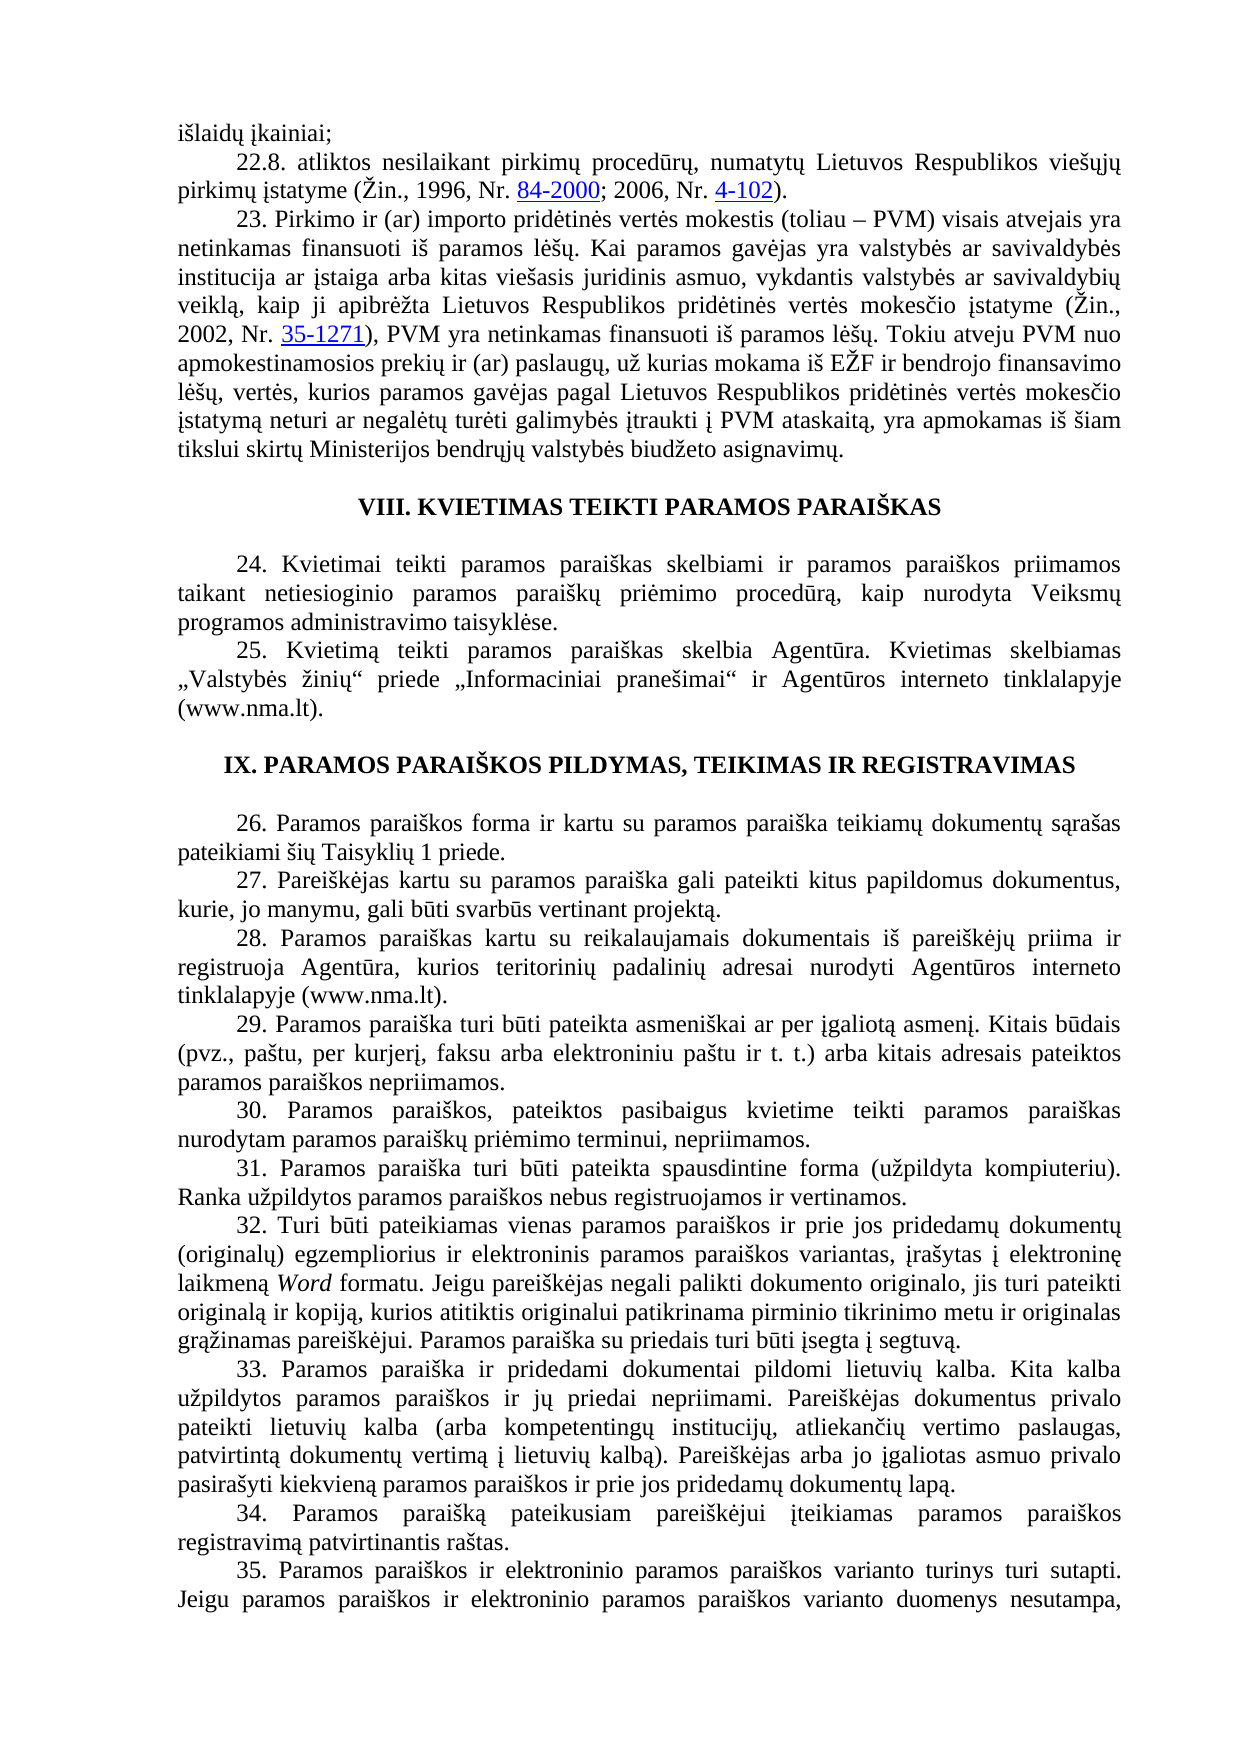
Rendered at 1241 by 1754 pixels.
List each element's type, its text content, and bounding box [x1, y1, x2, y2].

text 27. Pareiškėjas kartu su paramos paraiška gali pateikti kitus papildomus dokumentus, kurie, jo manymu, gali būti svarbūs vertinant projektą. [177, 866, 1122, 923]
text 31. Paramos paraiška turi būti pateikta spausdintine forma (užpildyta kompiuteriu). Ranka užpildytos paramos paraiškos nebus registruojamos ir vertinamos. [177, 1153, 1122, 1211]
text 28. Paramos paraiškas kartu su reikalaujamais dokumentais iš pareiškėjų priima ir registruoja Agentūra, kurios teritorinių padalinių adresai nurodyti Agentūros interneto tinklalapyje (www.nma.lt). [177, 923, 1122, 1009]
text 22.8. atliktos nesilaikant pirkimų procedūrų, numatytų Lietuvos Respublikos viešųjų pirkimų įstatyme (Žin., 1996, Nr. 84-2000; 2006, Nr. 4-102). [177, 147, 1122, 204]
text 35. Paramos paraiškos ir elektroninio paramos paraiškos varianto turinys turi sutapti. Jeigu paramos paraiškos ir elektroninio paramos paraiškos varianto duomenys nesutampa, [177, 1556, 1122, 1613]
text 24. Kvietimai teikti paramos paraiškas skelbiami ir paramos paraiškos priimamos taikant netiesioginio paramos paraiškų priėmimo procedūrą, kaip nurodyta Veiksmų programos administravimo taisyklėse. [177, 549, 1122, 636]
text 30. Paramos paraiškos, pateiktos pasibaigus kvietime teikti paramos paraiškas nurodytam paramos paraiškų priėmimo terminui, nepriimamos. [177, 1096, 1122, 1153]
text 26. Paramos paraiškos forma ir kartu su paramos paraiška teikiamų dokumentų sąrašas pateikiami šių Taisyklių 1 priede. [177, 808, 1122, 866]
text 23. Pirkimo ir (ar) importo pridėtinės vertės mokestis (toliau – PVM) visais atvejais yra netinkamas finansuoti iš paramos lėšų. Kai paramos gavėjas yra valstybės ar savivaldybės institucija ar įstaiga arba kitas viešasis juridinis asmuo, vykdantis valstybės ar savivaldybių veiklą, kaip ji apibrėžta Lietuvos Respublikos pridėtinės vertės mokesčio įstatyme (Žin., 2002, Nr. 35-1271), PVM yra netinkamas finansuoti iš paramos lėšų. Tokiu atveju PVM nuo apmokestinamosios prekių ir (ar) paslaugų, už kurias mokama iš EŽF ir bendrojo finansavimo lėšų, vertės, kurios paramos gavėjas pagal Lietuvos Respublikos pridėtinės vertės mokesčio įstatymą neturi ar negalėtų turėti galimybės įtraukti į PVM ataskaitą, yra apmokamas iš šiam tikslui skirtų Ministerijos bendrųjų valstybės biudžeto asignavimų. [177, 204, 1122, 463]
text 32. Turi būti pateikiamas vienas paramos paraiškos ir prie jos pridedamų dokumentų (originalų) egzempliorius ir elektroninis paramos paraiškos variantas, įrašytas į elektroninę laikmeną Word formatu. Jeigu pareiškėjas negali palikti dokumento originalo, jis turi pateikti originalą ir kopiją, kurios atitiktis originalui patikrinama pirminio tikrinimo metu ir originalas grąžinamas pareiškėjui. Paramos paraiška su priedais turi būti įsegta į segtuvą. [177, 1211, 1122, 1354]
text IX. paramos PARAIŠKOS PILDYMAS, TEIKIMAS IR REGISTRAVIMAS [177, 751, 1122, 779]
text 25. Kvietimą teikti paramos paraiškas skelbia Agentūra. Kvietimas skelbiamas „Valstybės žinių“ priede „Informaciniai pranešimai“ ir Agentūros interneto tinklalapyje (www.nma.lt). [177, 636, 1122, 722]
text išlaidų įkainiai; [177, 118, 1122, 147]
text 33. Paramos paraiška ir pridedami dokumentai pildomi lietuvių kalba. Kita kalba užpildytos paramos paraiškos ir jų priedai nepriimami. Pareiškėjas dokumentus privalo pateikti lietuvių kalba (arba kompetentingų institucijų, atliekančių vertimo paslaugas, patvirtintą dokumentų vertimą į lietuvių kalbą). Pareiškėjas arba jo įgaliotas asmuo privalo pasirašyti kiekvieną paramos paraiškos ir prie jos pridedamų dokumentų lapą. [177, 1354, 1122, 1498]
text 34. Paramos paraišką pateikusiam pareiškėjui įteikiamas paramos paraiškos registravimą patvirtinantis raštas. [177, 1498, 1122, 1556]
text VIII. KVIETIMAS TEIKTI paramos PARAIŠKAS [177, 492, 1122, 521]
text 29. Paramos paraiška turi būti pateikta asmeniškai ar per įgaliotą asmenį. Kitais būdais (pvz., paštu, per kurjerį, faksu arba elektroniniu paštu ir t. t.) arba kitais adresais pateiktos paramos paraiškos nepriimamos. [177, 1009, 1122, 1096]
